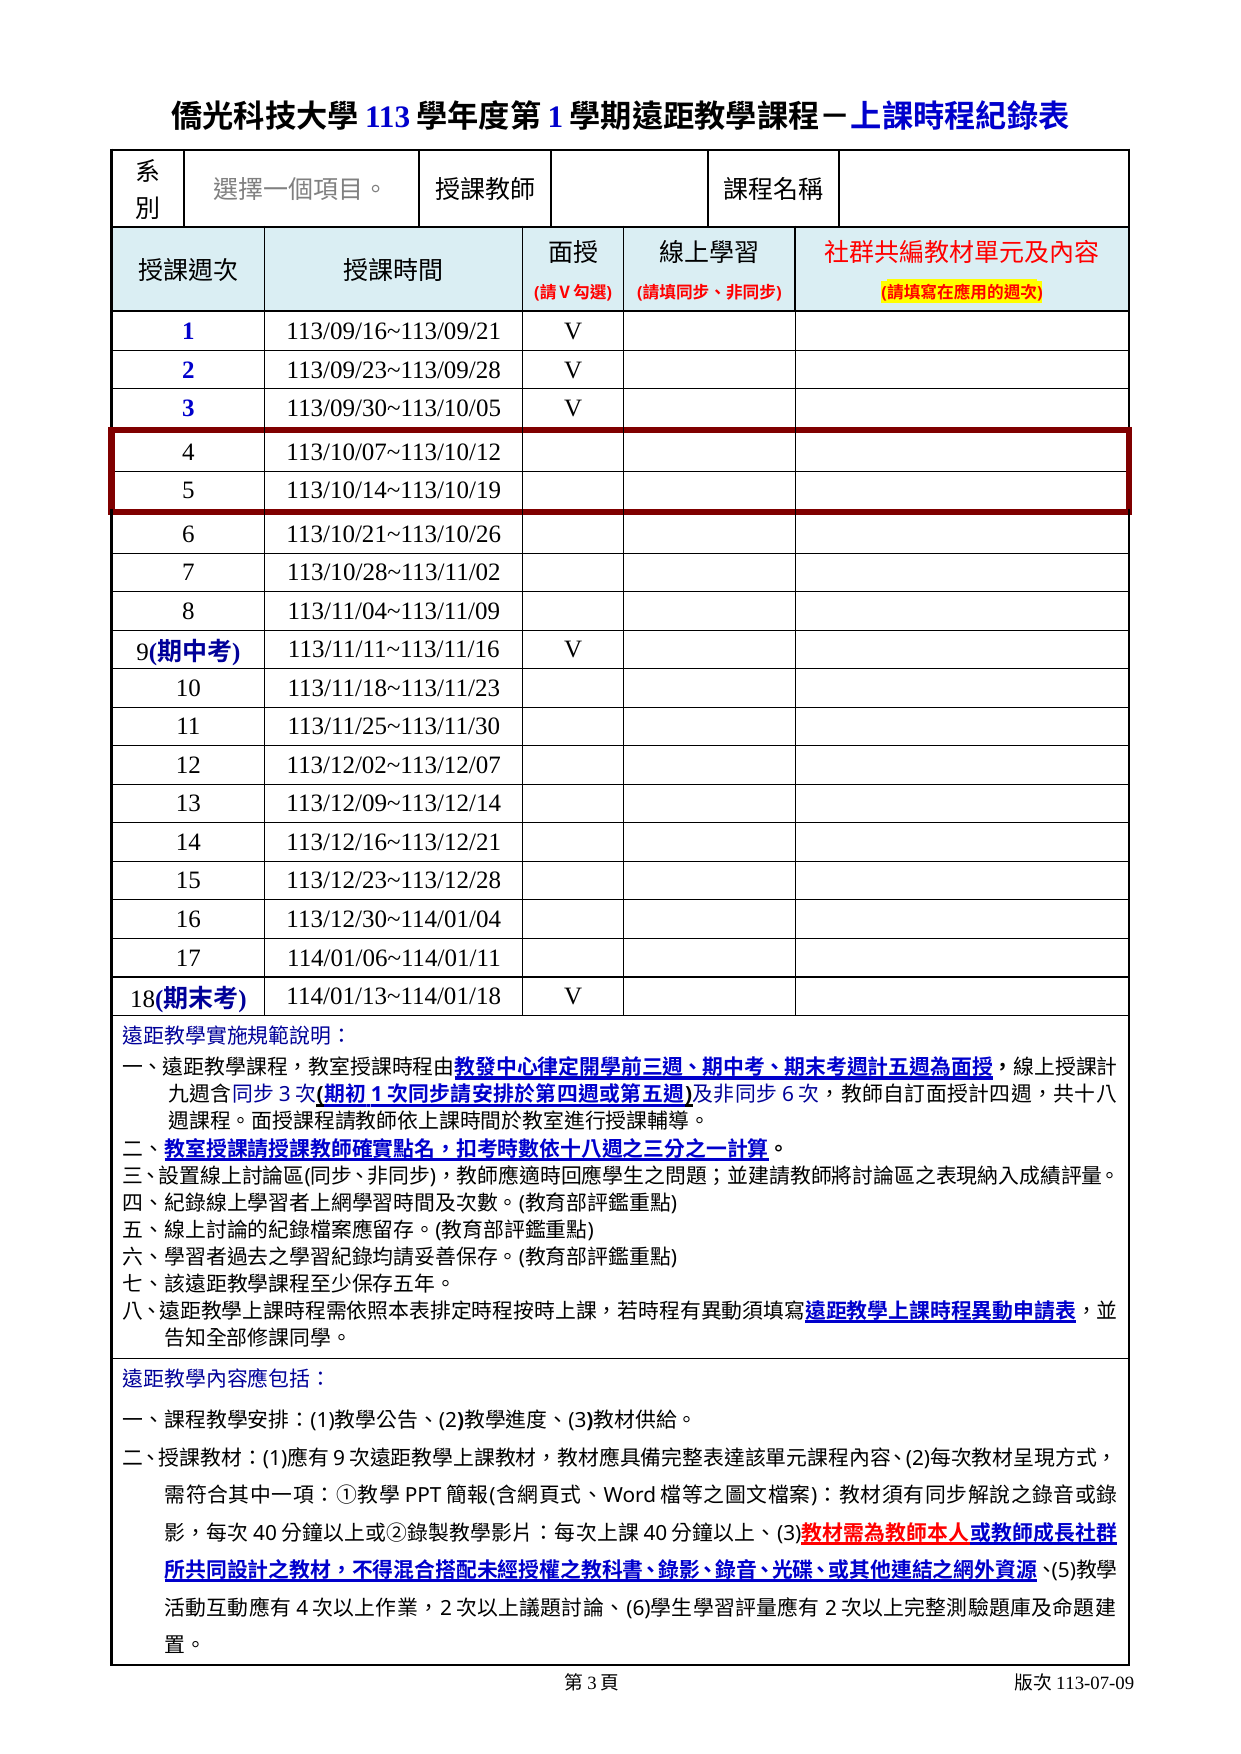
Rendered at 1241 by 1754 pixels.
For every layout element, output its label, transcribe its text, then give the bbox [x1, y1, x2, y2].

table_cell 9(期中考) [113, 631, 264, 668]
table_cell [624, 592, 795, 629]
table_cell [624, 554, 795, 591]
table_cell [796, 472, 1126, 509]
table_cell 面授 (請Ⅴ勾選) [523, 228, 623, 310]
table_cell 遠距教學內容應包括： 一、課程教學安排：(1)教學公告、(2)教學進度、(3)教材供給。 二、授課教材：(1)應有9次遠距教學上課教材，教材應具備完整表達該單元課程內容、(2)每次教材呈現方式，需符合其中一項：①教學PPT簡報(含網頁式、Word檔等之圖文檔案)：教材須有同步解說之錄音或錄影，每次40分鐘以上或②錄製教學影片：每次上課40分鐘以上、(3)教材需為教師本人或教師成長社群所共同設計之教材，不得混合搭配未經授權之教科書、錄影、錄音、光碟、或其他連結之網外資源、(5)教學活動互動應有4次以上作業，2次以上議題討論、(6)學生學習評量應有2次以上完整測驗題庫及命題建置。 [113, 1359, 1128, 1663]
table_cell V [523, 312, 623, 350]
table_cell 6 [113, 515, 264, 552]
table_cell [624, 669, 795, 707]
table_cell [624, 631, 795, 668]
table_cell 113/10/21~113/10/26 [265, 515, 522, 552]
table_cell [523, 515, 623, 552]
table_cell 113/12/16~113/12/21 [265, 823, 522, 861]
table_cell 11 [113, 708, 264, 745]
table_cell [624, 351, 795, 388]
table_cell 1 [113, 312, 264, 350]
table_cell [523, 592, 623, 629]
table_cell [523, 939, 623, 976]
table_cell V [523, 389, 623, 427]
table_cell [796, 862, 1128, 899]
table_header [552, 151, 707, 226]
table_cell [624, 472, 795, 509]
table_cell 13 [113, 785, 264, 822]
table_cell V [523, 631, 623, 668]
table_cell 4 [115, 433, 264, 471]
table_cell [796, 823, 1128, 861]
table_cell 8 [113, 592, 264, 629]
table_cell [624, 862, 795, 899]
table_cell [796, 554, 1128, 591]
table_cell [523, 746, 623, 784]
table_cell [523, 669, 623, 707]
text 僑光科技大學113學年度第1學期遠距教學課程－上課時程紀錄表 [106, 91, 1134, 136]
table_cell [624, 785, 795, 822]
table_cell 113/09/23~113/09/28 [265, 351, 522, 388]
table_cell 113/10/14~113/10/19 [265, 472, 522, 509]
table_cell 113/12/09~113/12/14 [265, 785, 522, 822]
table_cell 12 [113, 746, 264, 784]
table_cell 18(期末考) [113, 978, 264, 1015]
table_cell 113/11/18~113/11/23 [265, 669, 522, 707]
table_cell [796, 515, 1128, 552]
table_cell 2 [113, 351, 264, 388]
table_cell [796, 351, 1128, 388]
table_cell 7 [113, 554, 264, 591]
table_cell [624, 708, 795, 745]
table_cell [624, 389, 795, 427]
table_cell [796, 900, 1128, 938]
table_cell 113/12/02~113/12/07 [265, 746, 522, 784]
table_cell 授課時間 [265, 228, 522, 310]
table_cell [796, 939, 1128, 976]
table_cell [624, 515, 795, 552]
table_cell 113/10/28~113/11/02 [265, 554, 522, 591]
table_cell 113/11/04~113/11/09 [265, 592, 522, 629]
table_cell 17 [113, 939, 264, 976]
table_cell 授課週次 [113, 228, 264, 310]
table_cell 5 [115, 472, 264, 509]
table_cell [624, 746, 795, 784]
table_cell 14 [113, 823, 264, 861]
table_cell [796, 312, 1128, 350]
table_cell 113/09/30~113/10/05 [265, 389, 522, 427]
table_cell [624, 978, 795, 1015]
table_cell [796, 746, 1128, 784]
table_cell 113/11/11~113/11/16 [265, 631, 522, 668]
table_cell 114/01/06~114/01/11 [265, 939, 522, 976]
table_cell [523, 823, 623, 861]
table_cell 3 [113, 389, 264, 427]
table_header 授課教師 [420, 151, 550, 226]
table_cell 16 [113, 900, 264, 938]
table_cell [523, 785, 623, 822]
table_cell [796, 669, 1128, 707]
table_cell 113/12/30~114/01/04 [265, 900, 522, 938]
table_cell [523, 433, 623, 471]
table_cell [523, 554, 623, 591]
table_cell [796, 433, 1126, 471]
table_cell [796, 785, 1128, 822]
table_header 系別 [113, 151, 183, 226]
table_header [840, 151, 1128, 226]
table_cell 社群共編教材單元及內容 (請填寫在應用的週次) [796, 228, 1128, 310]
table_cell 114/01/13~114/01/18 [265, 978, 522, 1015]
table_cell [523, 900, 623, 938]
table_cell 113/11/25~113/11/30 [265, 708, 522, 745]
table_cell [796, 389, 1128, 427]
table_cell [624, 433, 795, 471]
table_cell 113/09/16~113/09/21 [265, 312, 522, 350]
table_cell [624, 312, 795, 350]
table_cell [523, 472, 623, 509]
table_cell 15 [113, 862, 264, 899]
table_cell [796, 978, 1128, 1015]
table_cell [796, 592, 1128, 629]
table_cell [796, 631, 1128, 668]
table_cell [523, 708, 623, 745]
table_cell 113/10/07~113/10/12 [265, 433, 522, 471]
table_cell [624, 939, 795, 976]
table_cell [624, 900, 795, 938]
table_header 選擇一個項目。 [185, 151, 418, 226]
table_cell [796, 708, 1128, 745]
table_cell 10 [113, 669, 264, 707]
table_cell V [523, 978, 623, 1015]
table_cell 113/12/23~113/12/28 [265, 862, 522, 899]
table_cell [523, 862, 623, 899]
table_cell V [523, 351, 623, 388]
table_cell [624, 823, 795, 861]
table_cell 線上學習 (請填同步、非同步) [624, 228, 794, 310]
table_header 課程名稱 [709, 151, 838, 226]
table_cell 遠距教學實施規範說明： 一、遠距教學課程，教室授課時程由教發中心律定開學前三週、期中考、期末考週計五週為面授，線上授課計九週含同步3次(期初1次同步請安排於第四週或第五週)及非同步6次，教師自訂面授計四週，共十八週課程。面授課程請教師依上課時間於教室進行授課輔導。 二、教室授課請授課教師確實點名，扣考時數依十八週之三分之一計算。 三、設置線上討論區(同步、非同步)，教師應適時回應學生之問題；並建請教師將討論區之表現納入成績評量。 四、紀錄線上學習者上網學習時間及次數。(教育部評鑑重點) 五、線上討論的紀錄檔案應留存。(教育部評鑑重點) 六、學習者過去之學習紀錄均請妥善保存。(教育部評鑑重點) 七、該遠距教學課程至少保存五年。 八、遠距教學上課時程需依照本表排定時程按時上課，若時程有異動須填寫遠距教學上課時程異動申請表，並告知全部修課同學。 [113, 1016, 1128, 1357]
